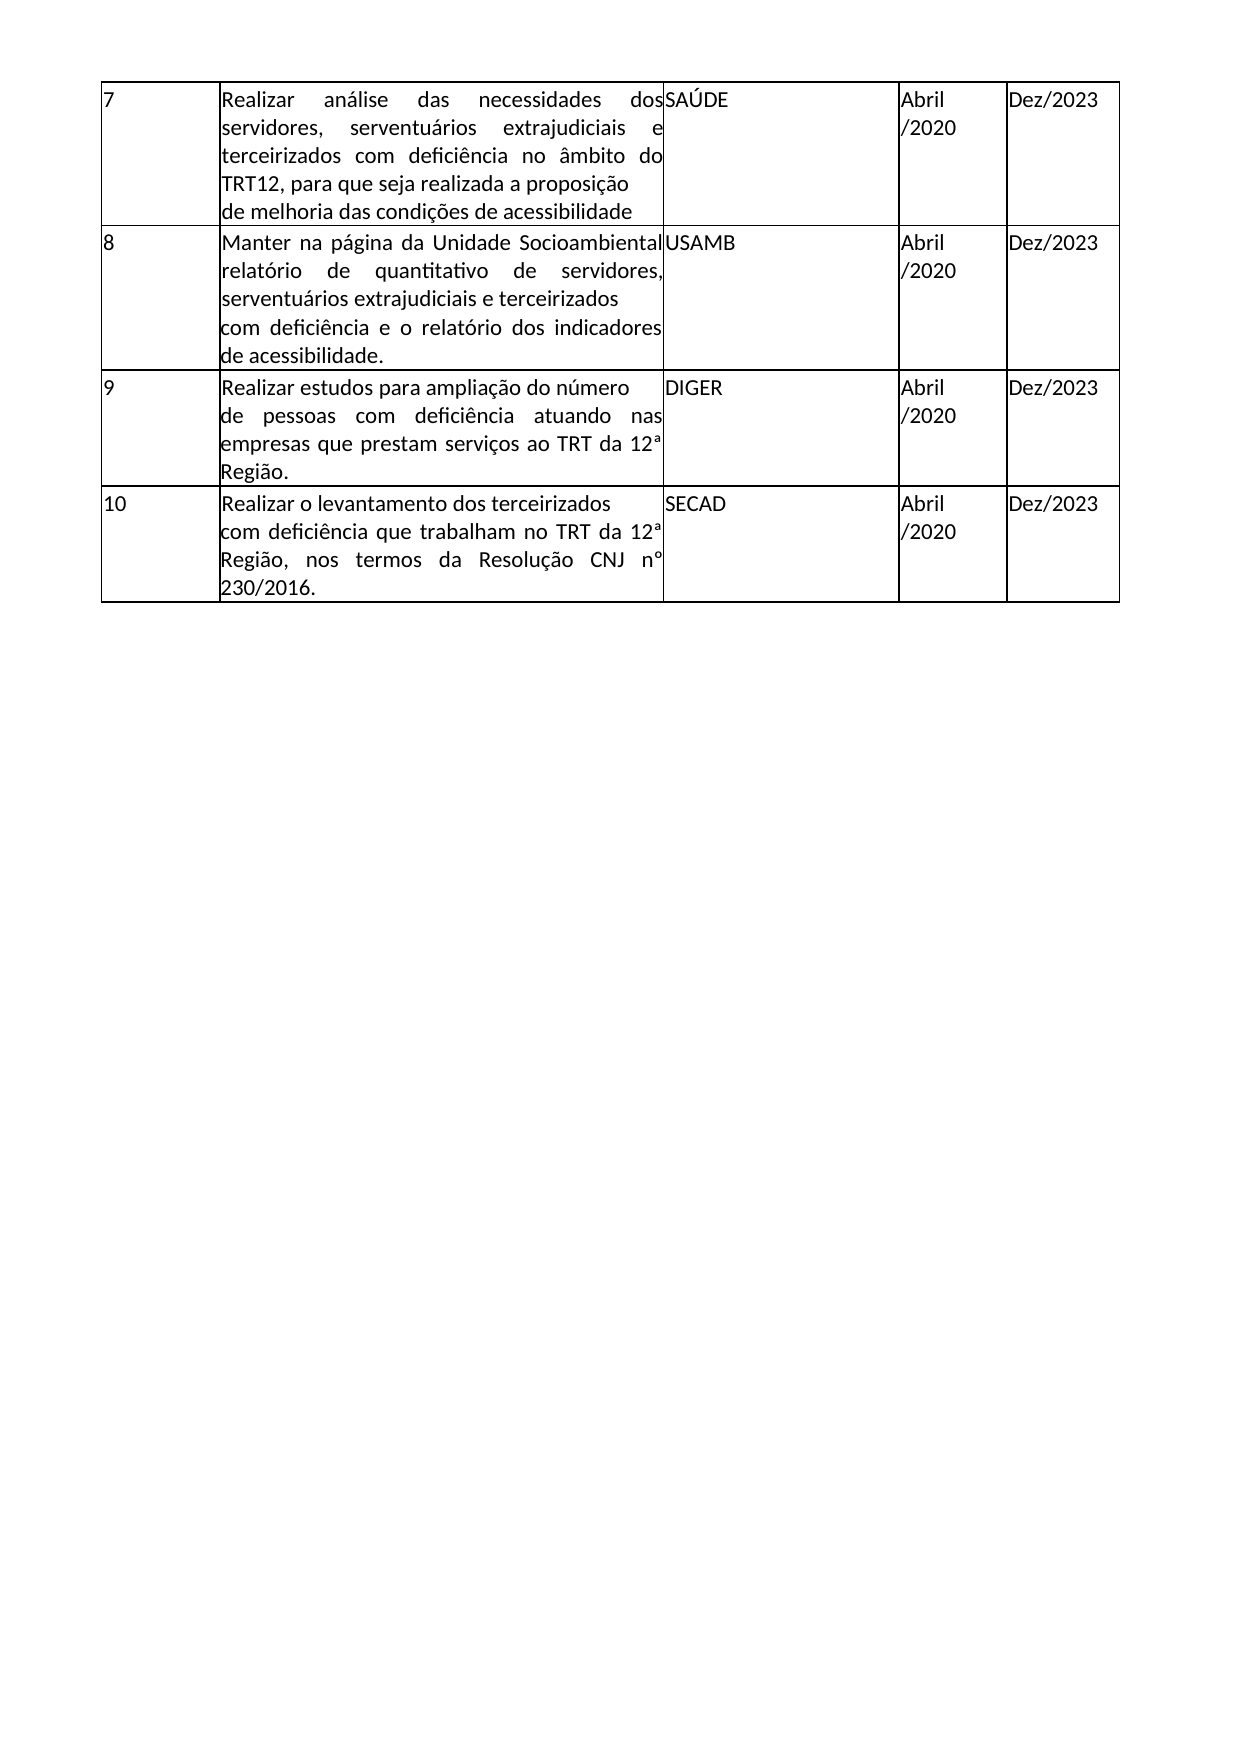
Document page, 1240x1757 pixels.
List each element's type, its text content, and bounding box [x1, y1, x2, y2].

table_cell Manter na página da Unidade Socioambiental relatório de quantitativo de servidores, serventuários extrajudiciais e terceirizados com deficiência e o relatório dos indicadores de acessibilidade. [221, 226, 663, 369]
table_header Realizar análise das necessidades dos servidores, serventuários extrajudiciais e terceirizados com deficiência no âmbito do TRT12, para que seja realizada a proposição de melhoria das condições de acessibilidade [221, 83, 663, 225]
table_cell SECAD [664, 487, 898, 601]
table_header Abril /2020 [900, 83, 1006, 225]
table_header 7 [102, 83, 219, 225]
table_header Dez/2023 [1008, 83, 1119, 225]
table_cell 9 [102, 371, 219, 485]
table_cell 10 [102, 487, 219, 601]
table_cell 8 [102, 226, 219, 369]
table_cell Realizar o levantamento dos terceirizados com deficiência que trabalham no TRT da 12ª Região, nos termos da Resolução CNJ nº 230/2016. [221, 487, 663, 601]
table_cell Dez/2023 [1008, 371, 1119, 485]
table_cell Dez/2023 [1008, 226, 1119, 369]
table_cell USAMB [664, 226, 898, 369]
table_cell Abril /2020 [900, 371, 1006, 485]
table_cell Realizar estudos para ampliação do número de pessoas com deficiência atuando nas empresas que prestam serviços ao TRT da 12ª Região. [221, 371, 663, 485]
table_cell Abril /2020 [900, 226, 1006, 369]
table_header SAÚDE [664, 83, 898, 225]
table_cell Abril /2020 [900, 487, 1006, 601]
table_cell Dez/2023 [1008, 487, 1119, 601]
table_cell DIGER [664, 371, 898, 485]
